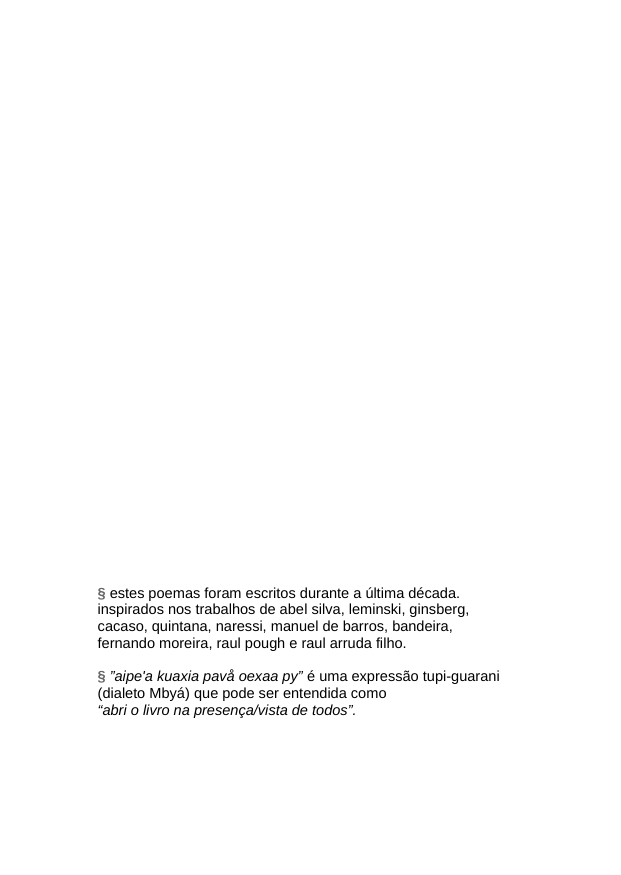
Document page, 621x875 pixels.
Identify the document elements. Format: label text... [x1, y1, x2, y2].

text § estes poemas foram escritos durante a última década. inspirados nos trabalhos de abel silva, leminski, ginsberg, cacaso, quintana, naressi, manuel de barros, bandeira, fernando moreira, raul pough e raul arruda filho. [97, 584, 505, 651]
text § ”aipe'a kuaxia pavå oexaa py” é uma expressão tupi-guarani (dialeto Mbyá) que pode ser entendida como “abri o livro na presença/vista de todos”. [97, 668, 505, 718]
